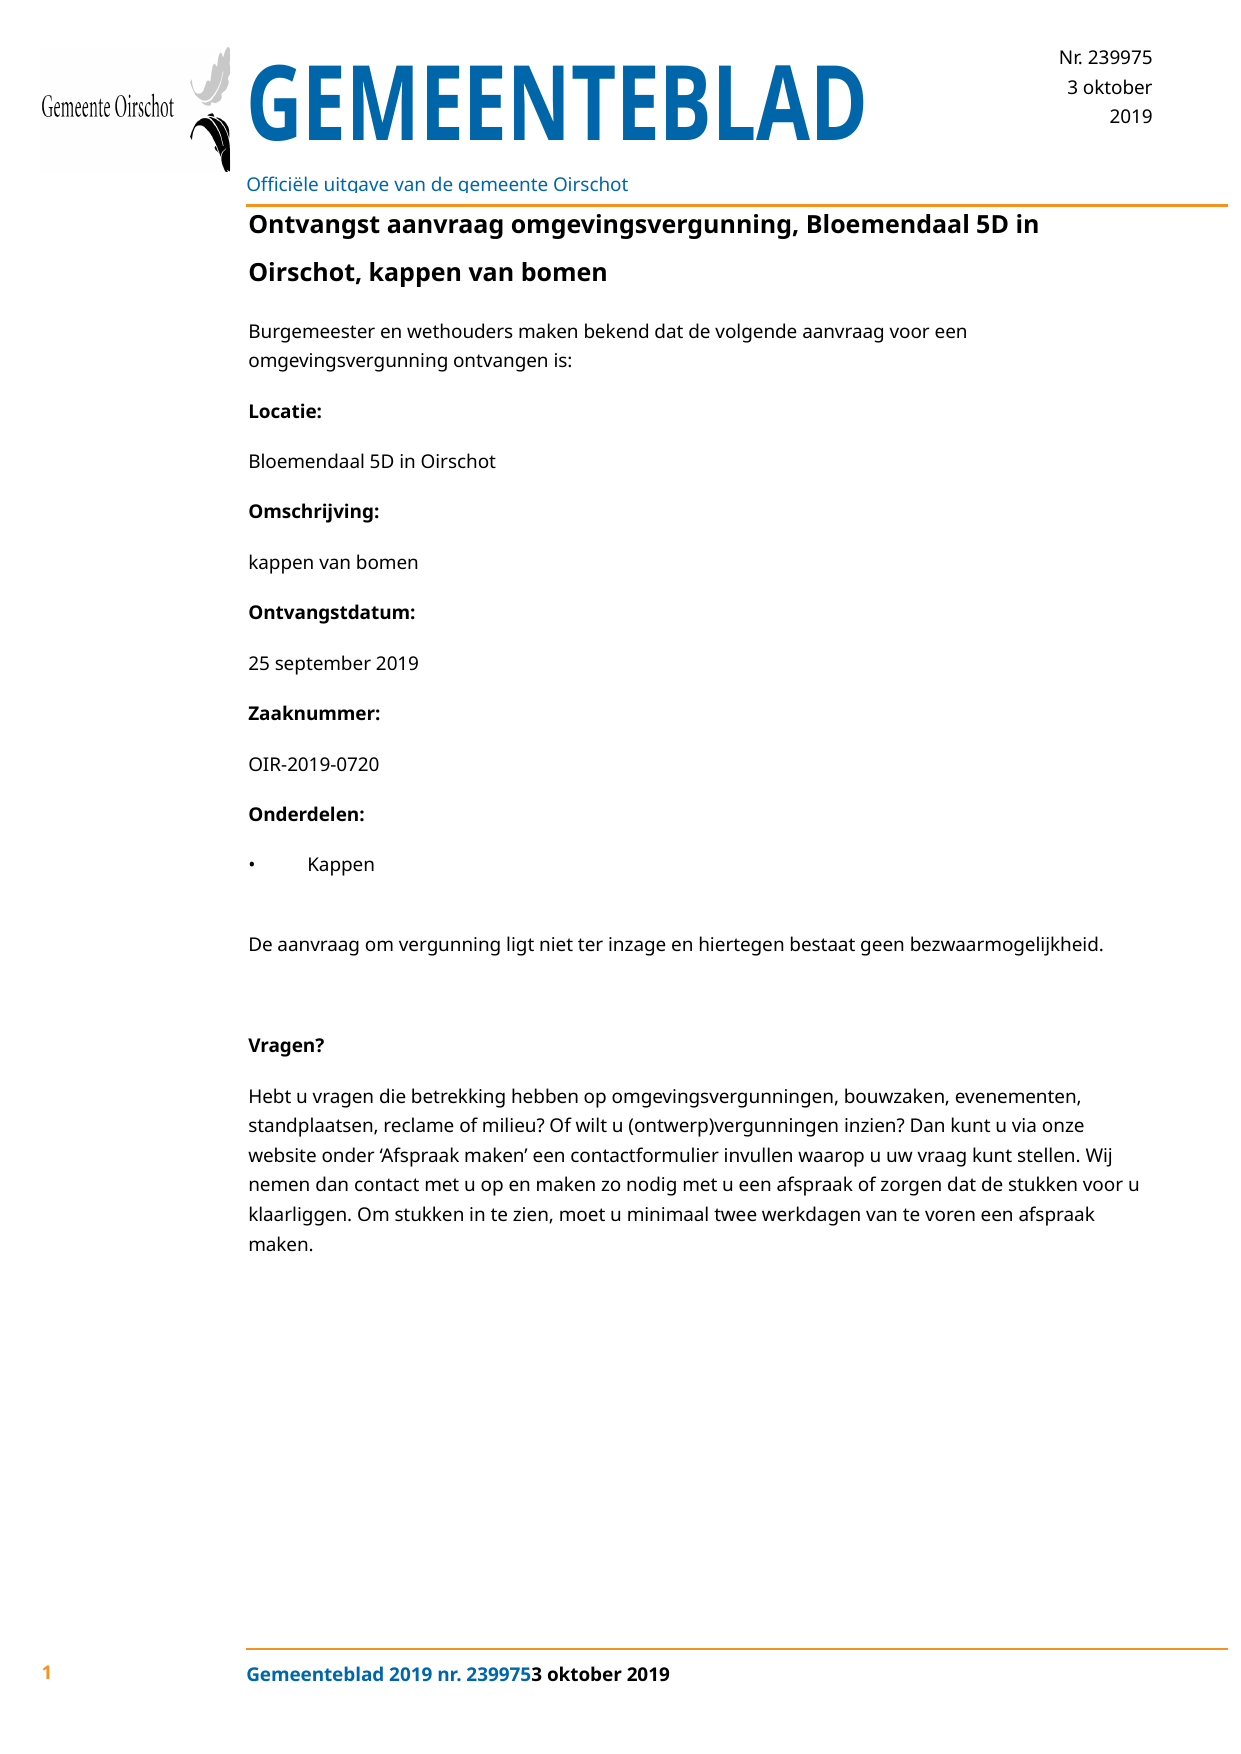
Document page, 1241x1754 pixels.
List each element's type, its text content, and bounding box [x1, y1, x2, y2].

text Burgemeester en wethouders maken bekend dat de volgende aanvraag voor een omgevingsvergunning ontvangen is: [248, 318, 1152, 373]
text Vragen? [248, 1032, 1152, 1058]
text Zaaknummer: [248, 700, 1152, 726]
text kappen van bomen [248, 549, 1152, 575]
text Ontvangst aanvraag omgevingsvergunning, Bloemendaal 5D in Oirschot, kappen van bomen [248, 207, 1152, 288]
text Locatie: [248, 398, 1152, 424]
text Bloemendaal 5D in Oirschot [248, 448, 1152, 474]
list Kappen [248, 852, 1152, 877]
text Hebt u vragen die betrekking hebben op omgevingsvergunningen, bouwzaken, evenementen, standplaatsen, reclame of milieu? Of wilt u (ontwerp)vergunningen inzien? Dan kunt u via onze website onder ‘Afspraak maken’ een contactformulier invullen waarop u uw vraag kunt stellen. Wij nemen dan contact met u op en maken zo nodig met u een afspraak of zorgen dat de stukken voor u klaarliggen. Om stukken in te zien, moet u minimaal twee werkdagen van te voren een afspraak maken. [248, 1083, 1152, 1257]
picture [41, 47, 231, 172]
text 25 september 2019 [248, 650, 1152, 676]
text Ontvangstdatum: [248, 599, 1152, 625]
text Omschrijving: [248, 499, 1152, 524]
text OIR-2019-0720 [248, 751, 1152, 777]
text Onderdelen: [248, 801, 1152, 827]
text De aanvraag om vergunning ligt niet ter inzage en hiertegen bestaat geen bezwaarmogelijkheid. [248, 932, 1152, 957]
